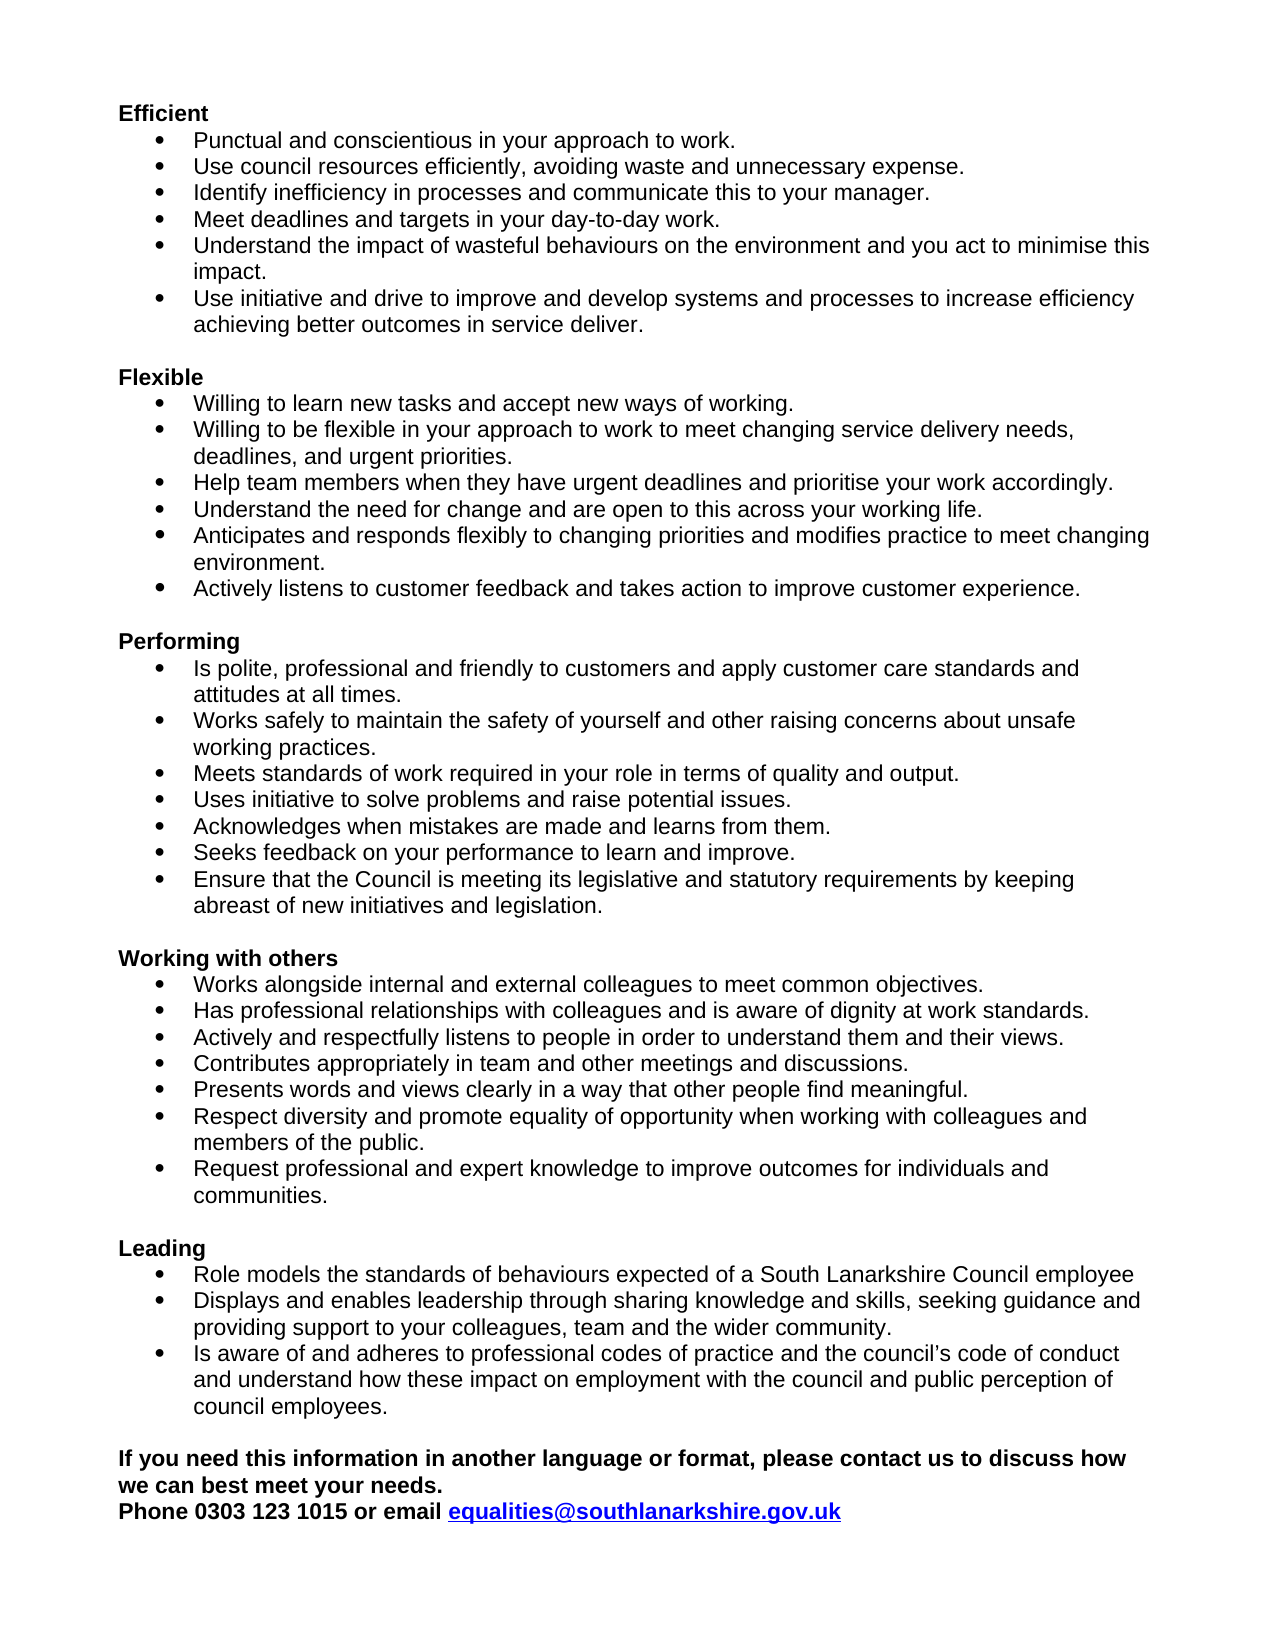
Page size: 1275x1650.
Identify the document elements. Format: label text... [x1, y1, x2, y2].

list Ensure that the Council is meeting its legislative and statutory requirements by keeping abreast of new initiatives and legislation. [156, 866, 1157, 918]
list Identify inefficiency in processes and communicate this to your manager. [156, 179, 1157, 206]
text If you need this information in another language or format, please contact us to discuss how we can best meet your needs. [118, 1445, 1157, 1498]
list Acknowledges when mistakes are made and learns from them. [156, 813, 1157, 839]
list Uses initiative to solve problems and raise potential issues. [156, 786, 1157, 813]
list Meet deadlines and targets in your day-to-day work. [156, 206, 1157, 232]
list Has professional relationships with colleagues and is aware of dignity at work standards. [156, 997, 1157, 1024]
text Performing [118, 628, 1157, 655]
list Displays and enables leadership through sharing knowledge and skills, seeking guidance and providing support to your colleagues, team and the wider community. [156, 1287, 1157, 1340]
list Willing to learn new tasks and accept new ways of working. [156, 390, 1157, 416]
list Willing to be flexible in your approach to work to meet changing service delivery needs, deadlines, and urgent priorities. [156, 416, 1157, 469]
list Contributes appropriately in team and other meetings and discussions. [156, 1050, 1157, 1076]
list Punctual and conscientious in your approach to work. [156, 127, 1157, 153]
text Phone 0303 123 1015 or email equalities@southlanarkshire.gov.uk [118, 1498, 1157, 1524]
list Actively and respectfully listens to people in order to understand them and their views. [156, 1024, 1157, 1050]
list Help team members when they have urgent deadlines and prioritise your work accordingly. [156, 469, 1157, 496]
list Use council resources efficiently, avoiding waste and unnecessary expense. [156, 153, 1157, 179]
list Role models the standards of behaviours expected of a South Lanarkshire Council employee [156, 1261, 1157, 1287]
list Seeks feedback on your performance to learn and improve. [156, 839, 1157, 866]
list Anticipates and responds flexibly to changing priorities and modifies practice to meet changing environment. [156, 522, 1157, 575]
text Working with others [118, 944, 1157, 971]
list Respect diversity and promote equality of opportunity when working with colleagues and members of the public. [156, 1103, 1157, 1155]
list Request professional and expert knowledge to improve outcomes for individuals and communities. [156, 1155, 1157, 1208]
list Meets standards of work required in your role in terms of quality and output. [156, 760, 1157, 786]
list Is aware of and adheres to professional codes of practice and the council’s code of conduct and understand how these impact on employment with the council and public perception of council employees. [156, 1340, 1157, 1419]
list Use initiative and drive to improve and develop systems and processes to increase efficiency achieving better outcomes in service deliver. [156, 285, 1157, 337]
text Leading [118, 1234, 1157, 1261]
list Understand the need for change and are open to this across your working life. [156, 496, 1157, 522]
list Is polite, professional and friendly to customers and apply customer care standards and attitudes at all times. [156, 655, 1157, 707]
list Actively listens to customer feedback and takes action to improve customer experience. [156, 575, 1157, 602]
text Flexible [118, 364, 1157, 390]
list Presents words and views clearly in a way that other people find meaningful. [156, 1076, 1157, 1103]
list Understand the impact of wasteful behaviours on the environment and you act to minimise this impact. [156, 232, 1157, 285]
list Works alongside internal and external colleagues to meet common objectives. [156, 971, 1157, 997]
list Works safely to maintain the safety of yourself and other raising concerns about unsafe working practices. [156, 707, 1157, 760]
text Efficient [118, 100, 1157, 127]
